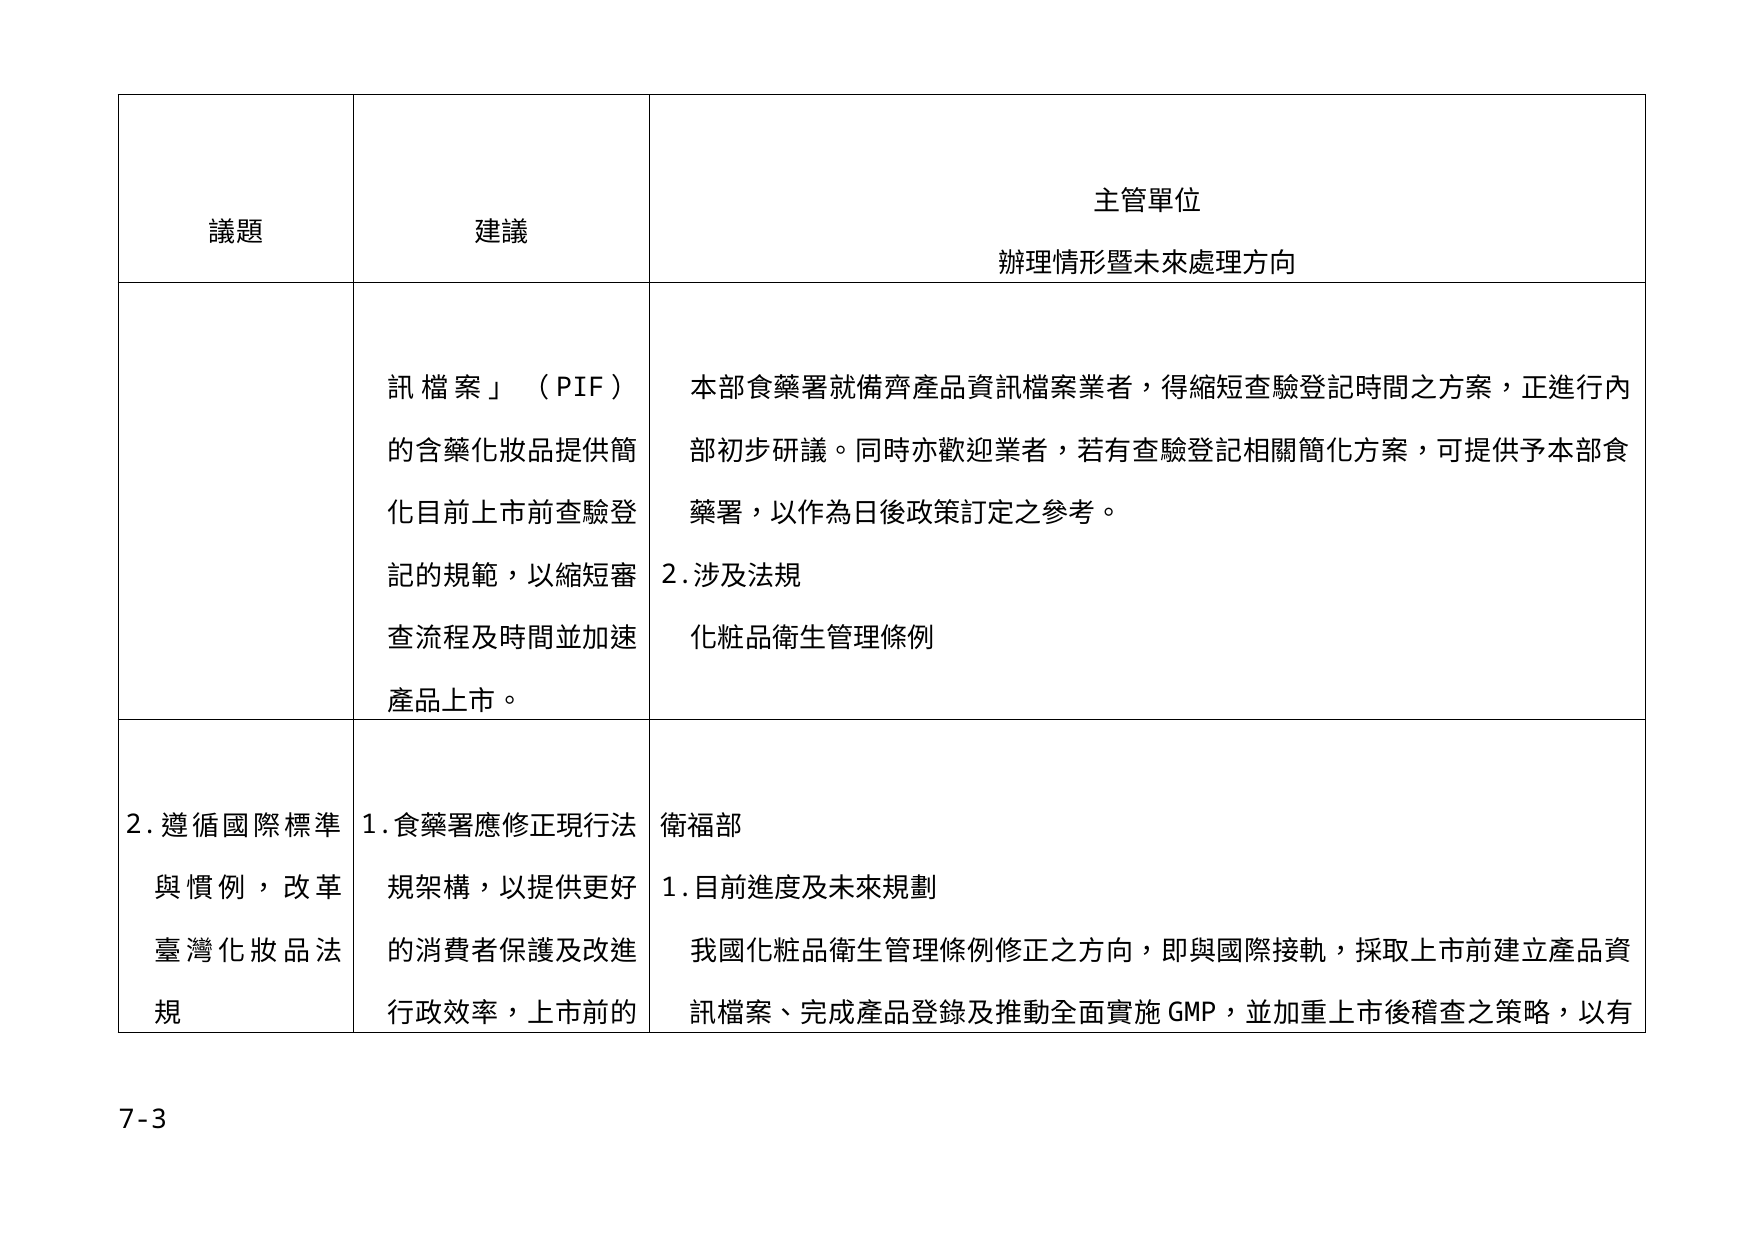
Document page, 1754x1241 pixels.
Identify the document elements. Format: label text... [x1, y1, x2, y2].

table_header 主管單位 辦理情形暨未來處理方向 [650, 95, 1645, 282]
table_cell 衛福部 1.目前進度及未來規劃 我國化粧品衛生管理條例修正之方向，即與國際接軌，採取上市前建立產品資訊檔案、完成產品登錄及推動全面實施GMP，並加重上市後稽查之策略，以有 [650, 720, 1645, 1032]
table_cell 1.食藥署應修正現行法規架構，以提供更好的消費者保護及改進行政效率，上市前的 [354, 720, 649, 1032]
table_cell 本部食藥署就備齊產品資訊檔案業者，得縮短查驗登記時間之方案，正進行內部初步研議。同時亦歡迎業者，若有查驗登記相關簡化方案，可提供予本部食藥署，以作為日後政策訂定之參考。 2.涉及法規 化粧品衛生管理條例 [650, 283, 1645, 719]
table_header 議題 [119, 95, 353, 282]
table_cell [119, 283, 353, 719]
table_cell 2.遵循國際標準與慣例，改革臺灣化妝品法規 [119, 720, 353, 1032]
table_header 建議 [354, 95, 649, 282]
table_cell 訊檔案」（PIF） 的含藥化妝品提供簡化目前上市前查驗登記的規範，以縮短審查流程及時間並加速產品上市。 [354, 283, 649, 719]
